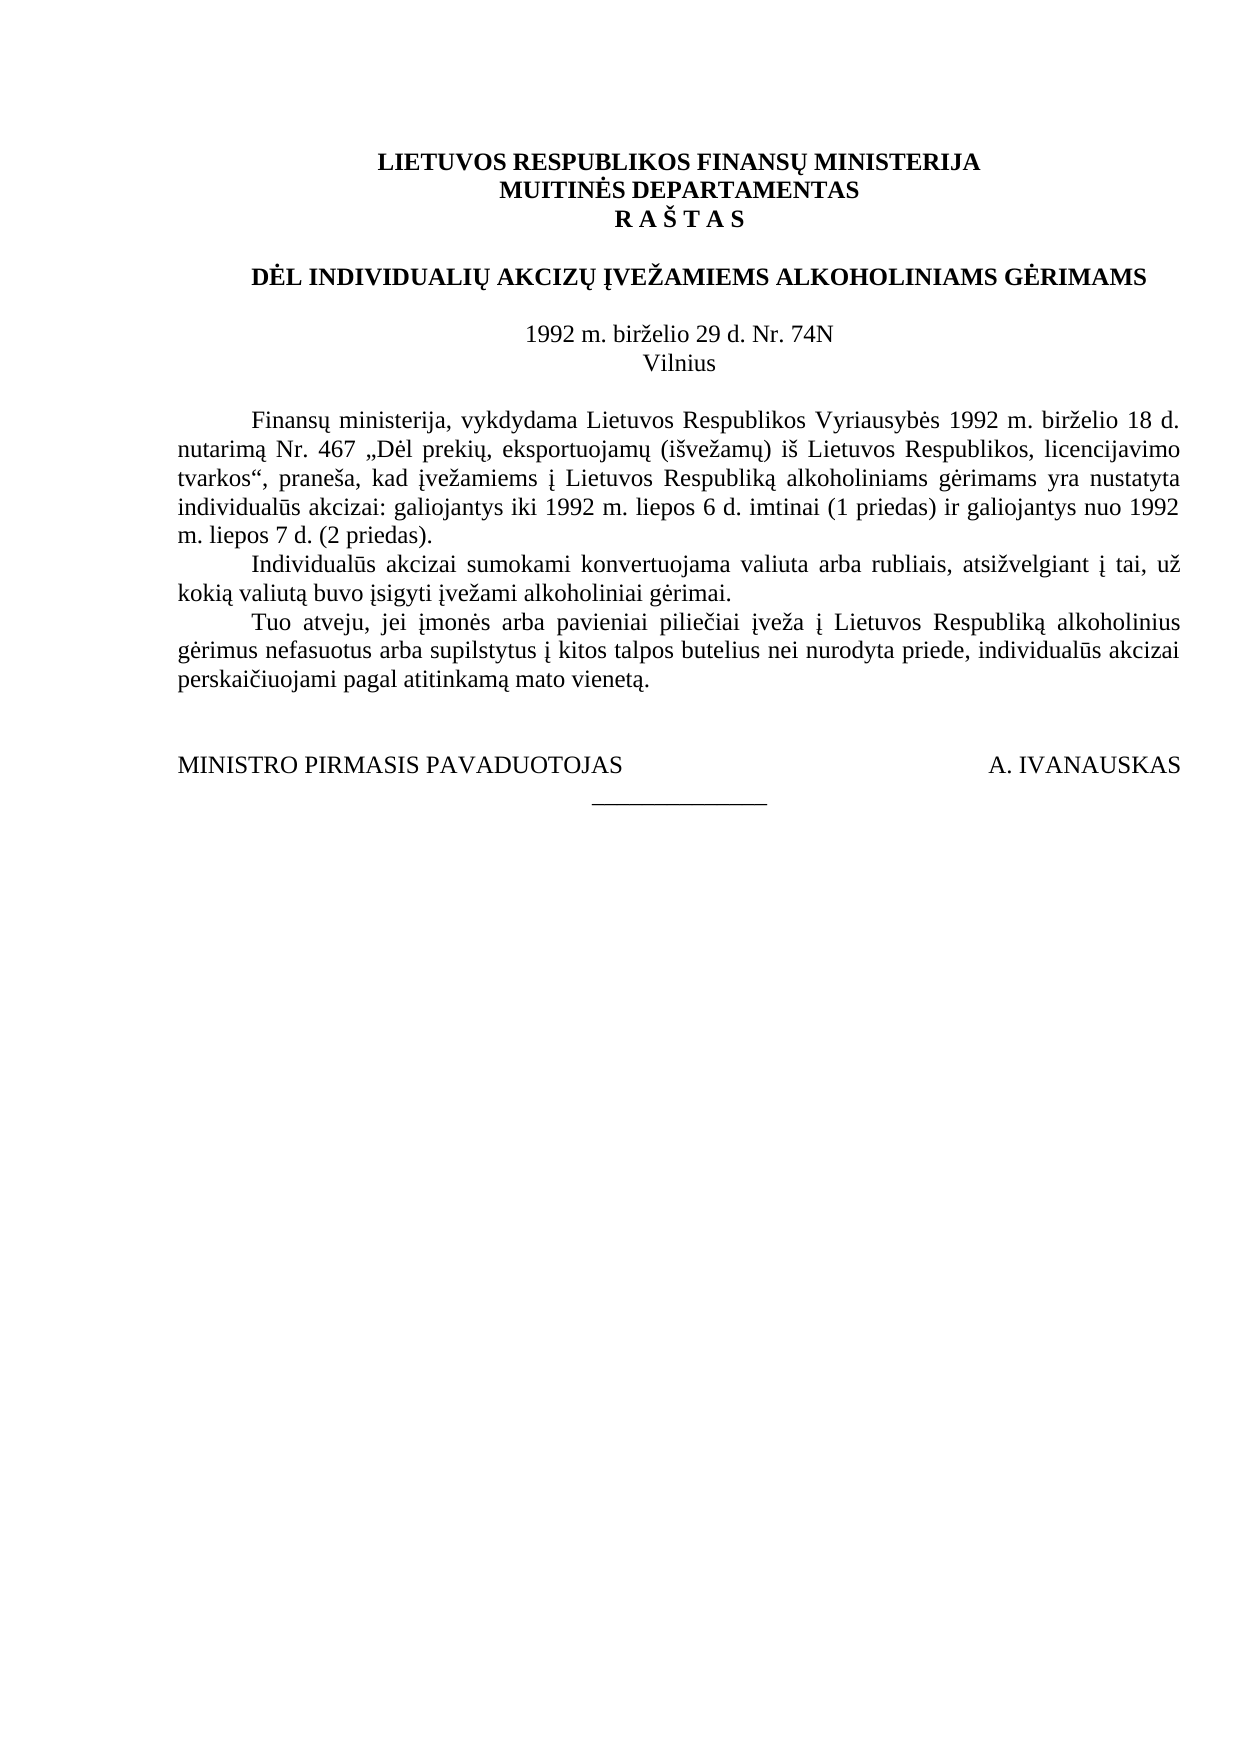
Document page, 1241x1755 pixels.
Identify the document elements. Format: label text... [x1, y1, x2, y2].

text MUITINĖS DEPARTAMENTAS [177, 176, 1181, 204]
text R A Š T A S [177, 204, 1181, 233]
text Individualūs akcizai sumokami konvertuojama valiuta arba rubliais, atsižvelgiant į tai, už kokią valiutą buvo įsigyti įvežami alkoholiniai gėrimai. [177, 549, 1181, 607]
text 1992 m. birželio 29 d. Nr. 74N [177, 319, 1181, 348]
text Finansų ministerija, vykdydama Lietuvos Respublikos Vyriausybės 1992 m. birželio 18 d. nutarimą Nr. 467 „Dėl prekių, eksportuojamų (išvežamų) iš Lietuvos Respublikos, licencijavimo tvarkos“, praneša, kad įvežamiems į Lietuvos Respubliką alkoholiniams gėrimams yra nustatyta individualūs akcizai: galiojantys iki 1992 m. liepos 6 d. imtinai (1 priedas) ir galiojantys nuo 1992 m. liepos 7 d. (2 priedas). [177, 406, 1181, 549]
text Vilnius [177, 348, 1181, 377]
text DĖL INDIVIDUALIŲ AKCIZŲ ĮVEŽAMIEMS ALKOHOLINIAMS GĖRIMAMS [177, 262, 1181, 291]
text Tuo atveju, jei įmonės arba pavieniai piliečiai įveža į Lietuvos Respubliką alkoholinius gėrimus nefasuotus arba supilstytus į kitos talpos butelius nei nurodyta priede, individualūs akcizai perskaičiuojami pagal atitinkamą mato vienetą. [177, 607, 1181, 693]
text ______________ [177, 779, 1181, 808]
text MINISTRO PIRMASIS PAVADUOTOJAS A. IVANAUSKAS [177, 751, 1181, 779]
text LIETUVOS RESPUBLIKOS FINANSŲ MINISTERIJA [177, 147, 1181, 176]
